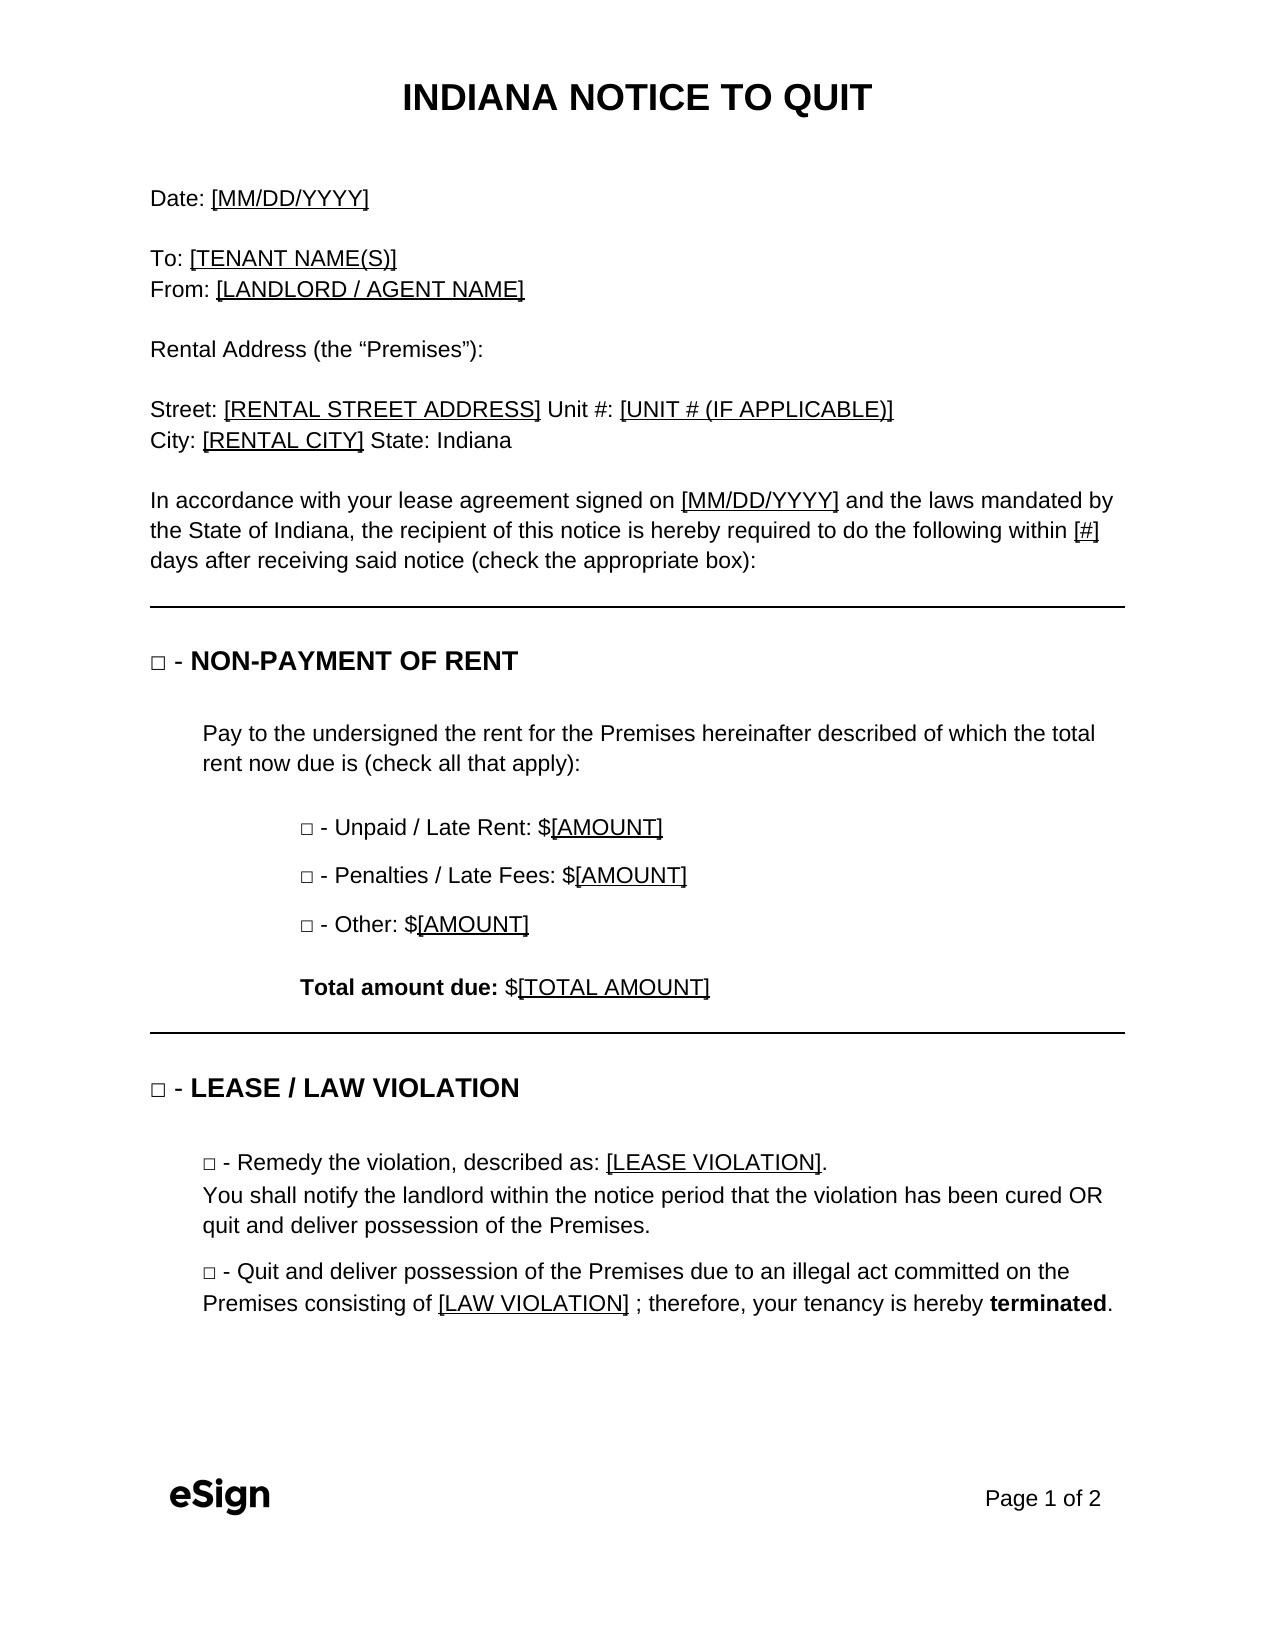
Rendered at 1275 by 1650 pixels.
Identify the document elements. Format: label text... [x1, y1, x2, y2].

text You shall notify the landlord within the notice period that the violation has been cured OR quit and deliver possession of the Premises. [202, 1182, 1125, 1239]
text ☐ - Quit and deliver possession of the Premises due to an illegal act committed on the Premises consisting of [LAW VIOLATION] ; therefore, your tenancy is hereby terminated. [202, 1255, 1125, 1317]
text Pay to the undersigned the rent for the Premises hereinafter described of which the total rent now due is (check all that apply): [202, 720, 1125, 777]
text In accordance with your lease agreement signed on [MM/DD/YYYY] and the laws mandated by the State of Indiana, the recipient of this notice is hereby required to do the following within [#] days after receiving said notice (check the appropriate box): [150, 487, 1125, 574]
text ☐ - Other: $[AMOUNT] [300, 908, 1125, 939]
text ☐ - Remedy the violation, described as: [LEASE VIOLATION]. [202, 1146, 1125, 1178]
text Date: [MM/DD/YYYY] [150, 185, 1125, 211]
text Total amount due: $[TOTAL AMOUNT] [300, 974, 1125, 1000]
text ☐ - Penalties / Late Fees: $[AMOUNT] [300, 859, 1125, 890]
subtitle INDIANA NOTICE TO QUIT [150, 75, 1125, 118]
text Rental Address (the “Premises”): [150, 336, 1125, 362]
text Street: [RENTAL STREET ADDRESS] Unit #: [UNIT # (IF APPLICABLE)] [150, 396, 1125, 423]
subtitle ☐ - LEASE / LAW VIOLATION [150, 1068, 1125, 1105]
text From: [LANDLORD / AGENT NAME] [150, 276, 1125, 302]
text ☐ - NON-PAYMENT OF RENT [150, 642, 1125, 679]
text ☐ - Unpaid / Late Rent: $[AMOUNT] [300, 811, 1125, 842]
text To: [TENANT NAME(S)] [150, 245, 1125, 272]
text City: [RENTAL CITY] State: Indiana [150, 427, 1125, 453]
